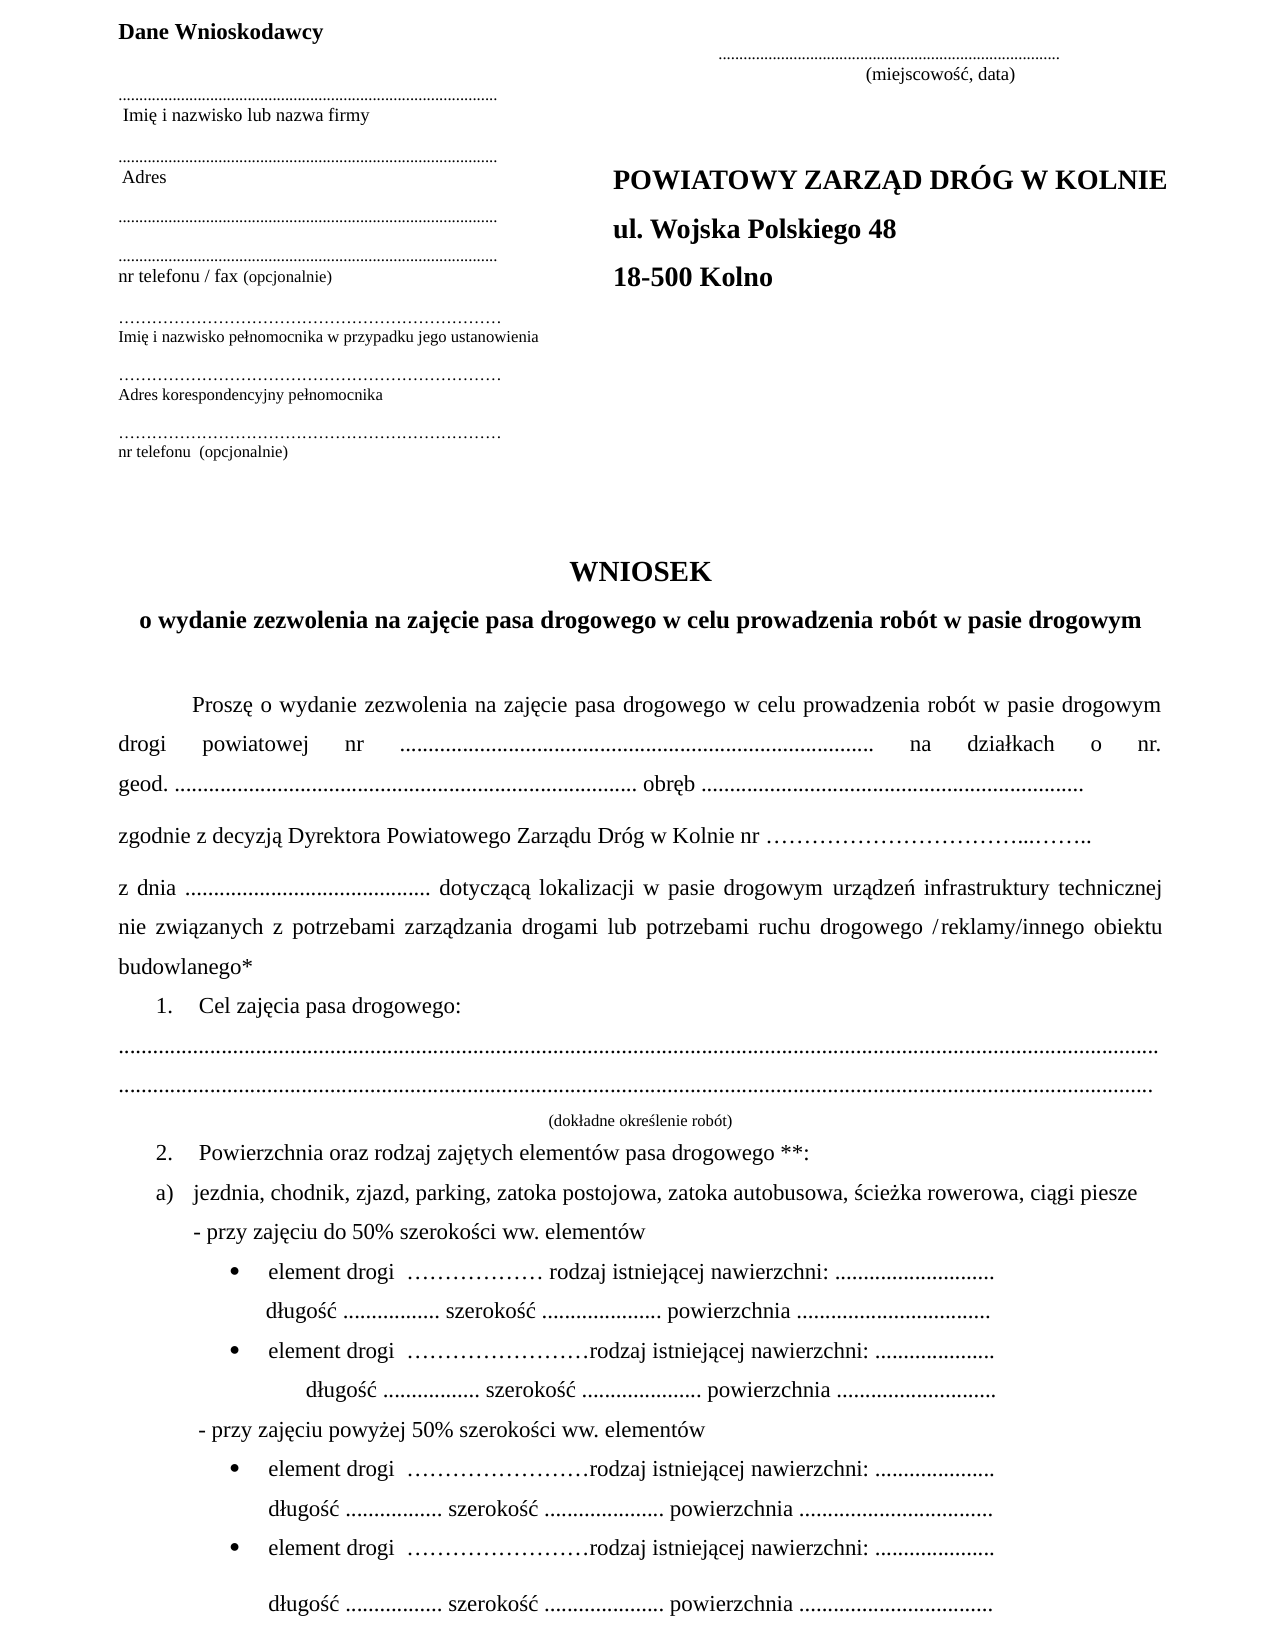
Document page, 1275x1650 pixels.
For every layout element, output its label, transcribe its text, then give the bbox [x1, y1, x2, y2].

text (dokładne określenie robót) [118, 1111, 1163, 1130]
text WNIOSEK [118, 554, 1163, 588]
text zgodnie z decyzją Dyrektora Powiatowego Zarządu Dróg w Kolnie nr ……………………………...…….. [118, 822, 1163, 848]
text długość ................. szerokość ..................... powierzchnia .................................. [268, 1590, 1163, 1617]
list element drogi ……………………rodzaj istniejącej nawierzchni: ..................... [231, 1455, 1163, 1482]
text …………………………………………………………… [118, 308, 1163, 327]
text nr telefonu / fax (opcjonalnie) [118, 264, 596, 286]
text …………………………………………………………… [118, 365, 1163, 384]
list jezdnia, chodnik, zjazd, parking, zatoka postojowa, zatoka autobusowa, ścieżka rowerowa, ciągi piesze [156, 1179, 1163, 1205]
text - przy zajęciu powyżej 50% szerokości ww. elementów [118, 1416, 1163, 1442]
text z dnia ........................................... dotyczącą lokalizacji w pasie drogowym urządzeń infrastruktury technicznej nie związanych z potrzebami zarządzania drogami lub potrzebami ruchu drogowego /reklamy/innego obiektu budowlanego* [118, 874, 1163, 979]
text długość ................. szerokość ..................... powierzchnia .................................. [268, 1495, 1163, 1521]
text ........................................................................................................................................................................................................................................................................................................................................................................... [118, 1032, 1163, 1098]
text Adres korespondencyjny pełnomocnika [118, 384, 1163, 403]
text .................................................................................. [708, 44, 1163, 63]
text ul. Wojska Polskiego 48 [613, 212, 1215, 244]
text nr telefonu (opcjonalnie) [118, 442, 1163, 461]
text Adres [118, 166, 596, 188]
text ........................................................................................... [118, 85, 1163, 104]
text …………………………………………………………… [118, 423, 1163, 442]
text 18-500 Kolno [613, 260, 1215, 293]
text Imię i nazwisko lub nazwa firmy [118, 104, 1163, 126]
text - przy zajęciu do 50% szerokości ww. elementów [193, 1218, 1163, 1245]
text ........................................................................................... [118, 147, 1232, 319]
text ........................................................................................... [118, 245, 596, 264]
text Imię i nazwisko pełnomocnika w przypadku jego ustanowienia [118, 327, 1163, 346]
list Cel zajęcia pasa drogowego: [156, 992, 1163, 1019]
text ........................................................................................... [118, 207, 596, 226]
text Dane Wnioskodawcy [118, 18, 1163, 44]
text (miejscowość, data) [718, 63, 1163, 85]
text o wydanie zezwolenia na zajęcie pasa drogowego w celu prowadzenia robót w pasie drogowym [118, 605, 1163, 633]
list Powierzchnia oraz rodzaj zajętych elementów pasa drogowego **: [156, 1139, 1163, 1166]
text długość ................. szerokość ..................... powierzchnia ............................ [118, 1376, 1163, 1403]
list element drogi ……………… rodzaj istniejącej nawierzchni: ............................ [231, 1258, 1163, 1284]
list element drogi ……………………rodzaj istniejącej nawierzchni: ..................... [231, 1534, 1163, 1561]
list element drogi ……………………rodzaj istniejącej nawierzchni: ..................... [231, 1337, 1163, 1363]
text długość ................. szerokość ..................... powierzchnia .................................. [193, 1297, 1163, 1324]
text POWIATOWY ZARZĄD DRÓG W KOLNIE [613, 163, 1215, 196]
text Proszę o wydanie zezwolenia na zajęcie pasa drogowego w celu prowadzenia robót w pasie drogowym drogi powiatowej nr ................................................................................... na działkach o nr. geod. ................................................................................. obręb ................................................................... [118, 691, 1163, 796]
